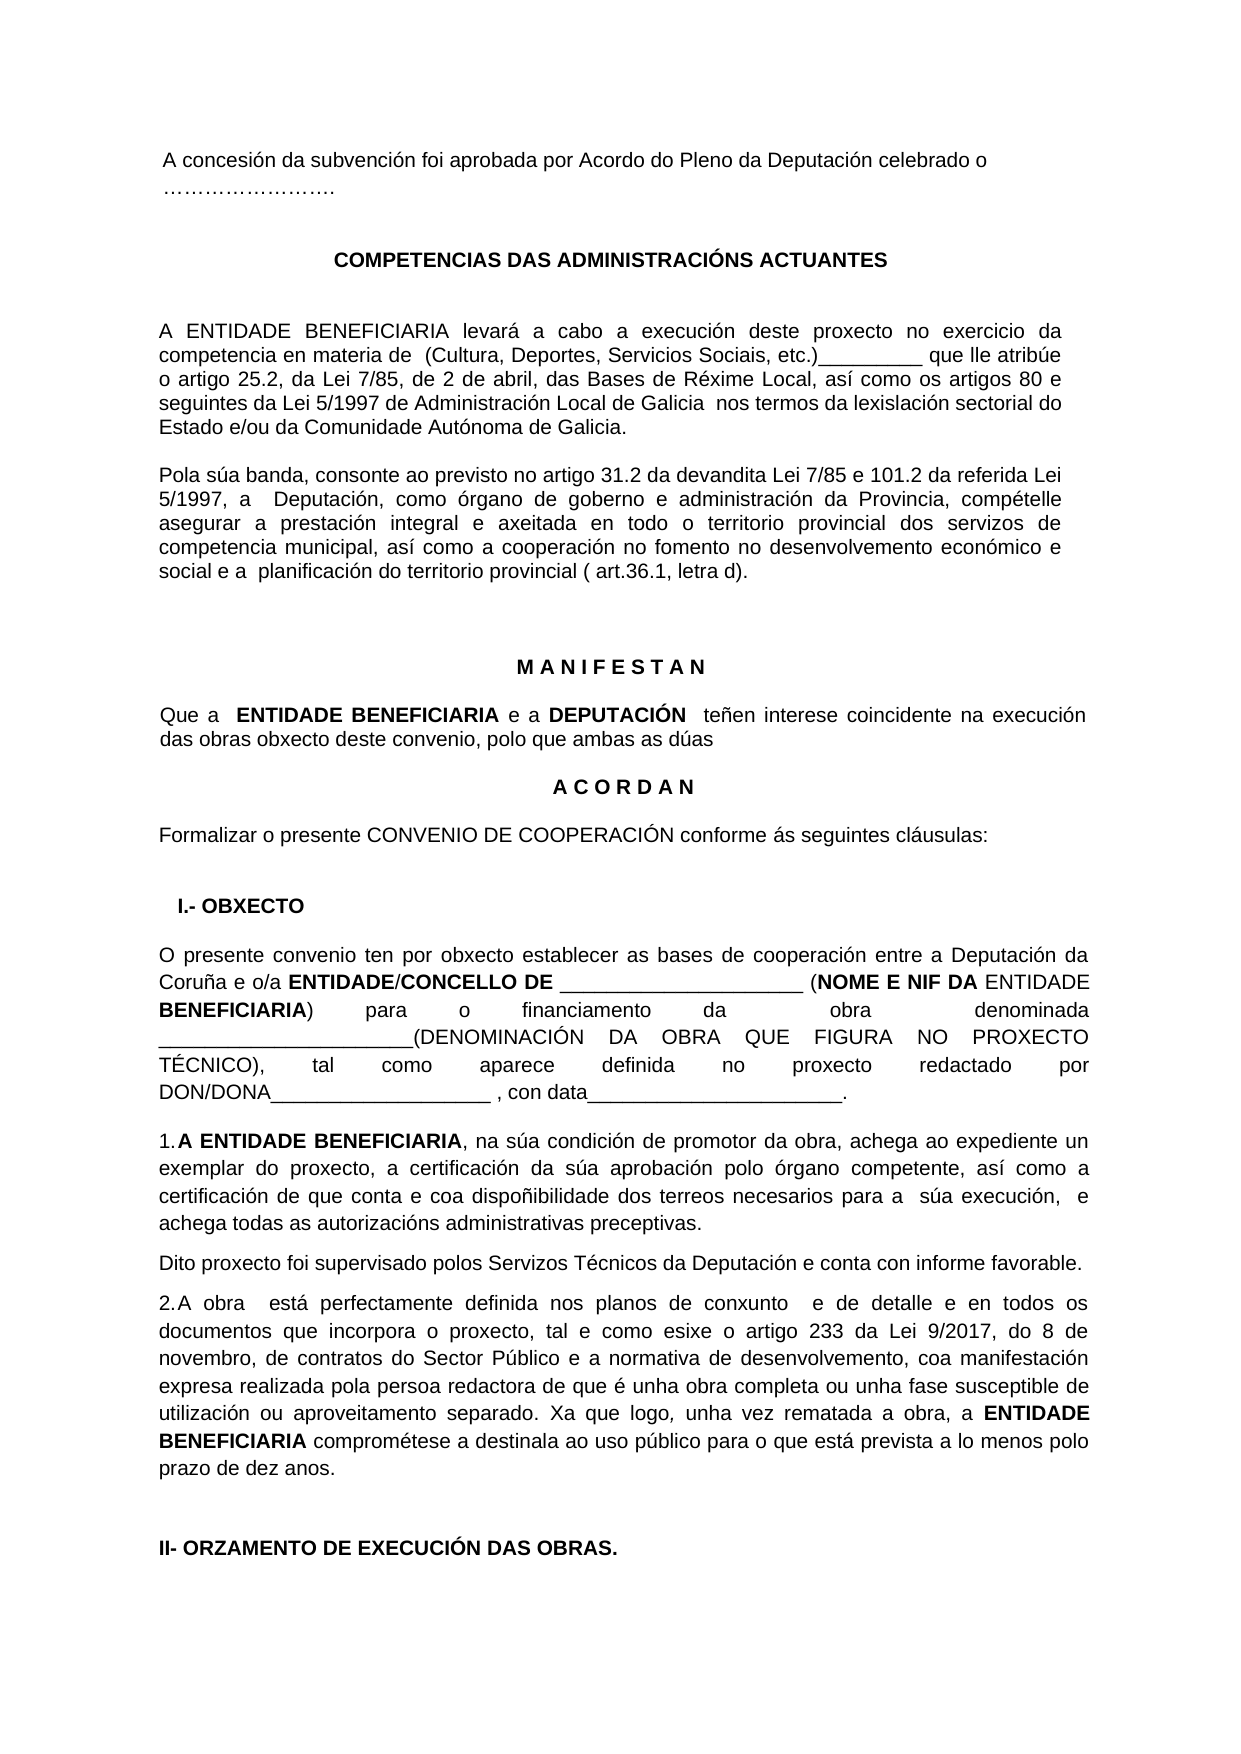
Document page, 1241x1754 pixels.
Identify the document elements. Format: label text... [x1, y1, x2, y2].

text A ENTIDADE BENEFICIARIA levará a cabo a execución deste proxecto no exercicio da competencia en materia de (Cultura, Deportes, Servicios Sociais, etc.)_________ que lle atribúe o artigo 25.2, da Lei 7/85, de 2 de abril, das Bases de Réxime Local, así como os artigos 80 e seguintes da Lei 5/1997 de Administración Local de Galicia nos termos da lexislación sectorial do Estado e/ou da Comunidade Autónoma de Galicia. [158, 319, 1063, 439]
list A ENTIDADE BENEFICIARIA, na súa condición de promotor da obra, achega ao expediente un exemplar do proxecto, a certificación da súa aprobación polo órgano competente, así como a certificación de que conta e coa dispoñibilidade dos terreos necesarios para a súa execución, e achega todas as autorizacións administrativas preceptivas. [158, 1128, 1090, 1235]
text II- ORZAMENTO DE EXECUCIÓN DAS OBRAS. [158, 1536, 1090, 1560]
text O presente convenio ten por obxecto establecer as bases de cooperación entre a Deputación da Coruña e o/a ENTIDADE/CONCELLO DE _____________________ (NOME E NIF DA ENTIDADE BENEFICIARIA) para o financiamento da obra denominada ______________________(DENOMINACIÓN DA OBRA QUE FIGURA NO PROXECTO TÉCNICO), tal como aparece definida no proxecto redactado por DON/DONA___________________ , con data______________________. [158, 943, 1090, 1104]
list A obra está perfectamente definida nos planos de conxunto e de detalle e en todos os documentos que incorpora o proxecto, tal e como esixe o artigo 233 da Lei 9/2017, do 8 de novembro, de contratos do Sector Público e a normativa de desenvolvemento, coa manifestación expresa realizada pola persoa redactora de que é unha obra completa ou unha fase susceptible de utilización ou aproveitamento separado. Xa que logo, unha vez rematada a obra, a ENTIDADE BENEFICIARIA comprométese a destinala ao uso público para o que está prevista a lo menos polo prazo de dez anos. [158, 1291, 1090, 1480]
text Que a ENTIDADE BENEFICIARIA e a DEPUTACIÓN teñen interese coincidente na execución das obras obxecto deste convenio, polo que ambas as dúas [159, 703, 1087, 751]
text COMPETENCIAS DAS ADMINISTRACIÓNS ACTUANTES [158, 247, 1063, 271]
text M A N I F E S T A N [158, 655, 1063, 679]
text Dito proxecto foi supervisado polos Servizos Técnicos da Deputación e conta con informe favorable. [158, 1251, 1090, 1275]
text Formalizar o presente CONVENIO DE COOPERACIÓN conforme ás seguintes cláusulas: [158, 822, 1158, 846]
text A C O R D A N [159, 774, 1087, 798]
text Pola súa banda, consonte ao previsto no artigo 31.2 da devandita Lei 7/85 e 101.2 da referida Lei 5/1997, a Deputación, como órgano de goberno e administración da Provincia, compételle asegurar a prestación integral e axeitada en todo o territorio provincial dos servizos de competencia municipal, así como a cooperación no fomento no desenvolvemento económico e social e a planificación do territorio provincial ( art.36.1, letra d). [158, 463, 1063, 583]
text A concesión da subvención foi aprobada por Acordo do Pleno da Deputación celebrado o ……………………. [162, 148, 1063, 199]
subtitle I.- OBXECTO [158, 894, 1069, 918]
